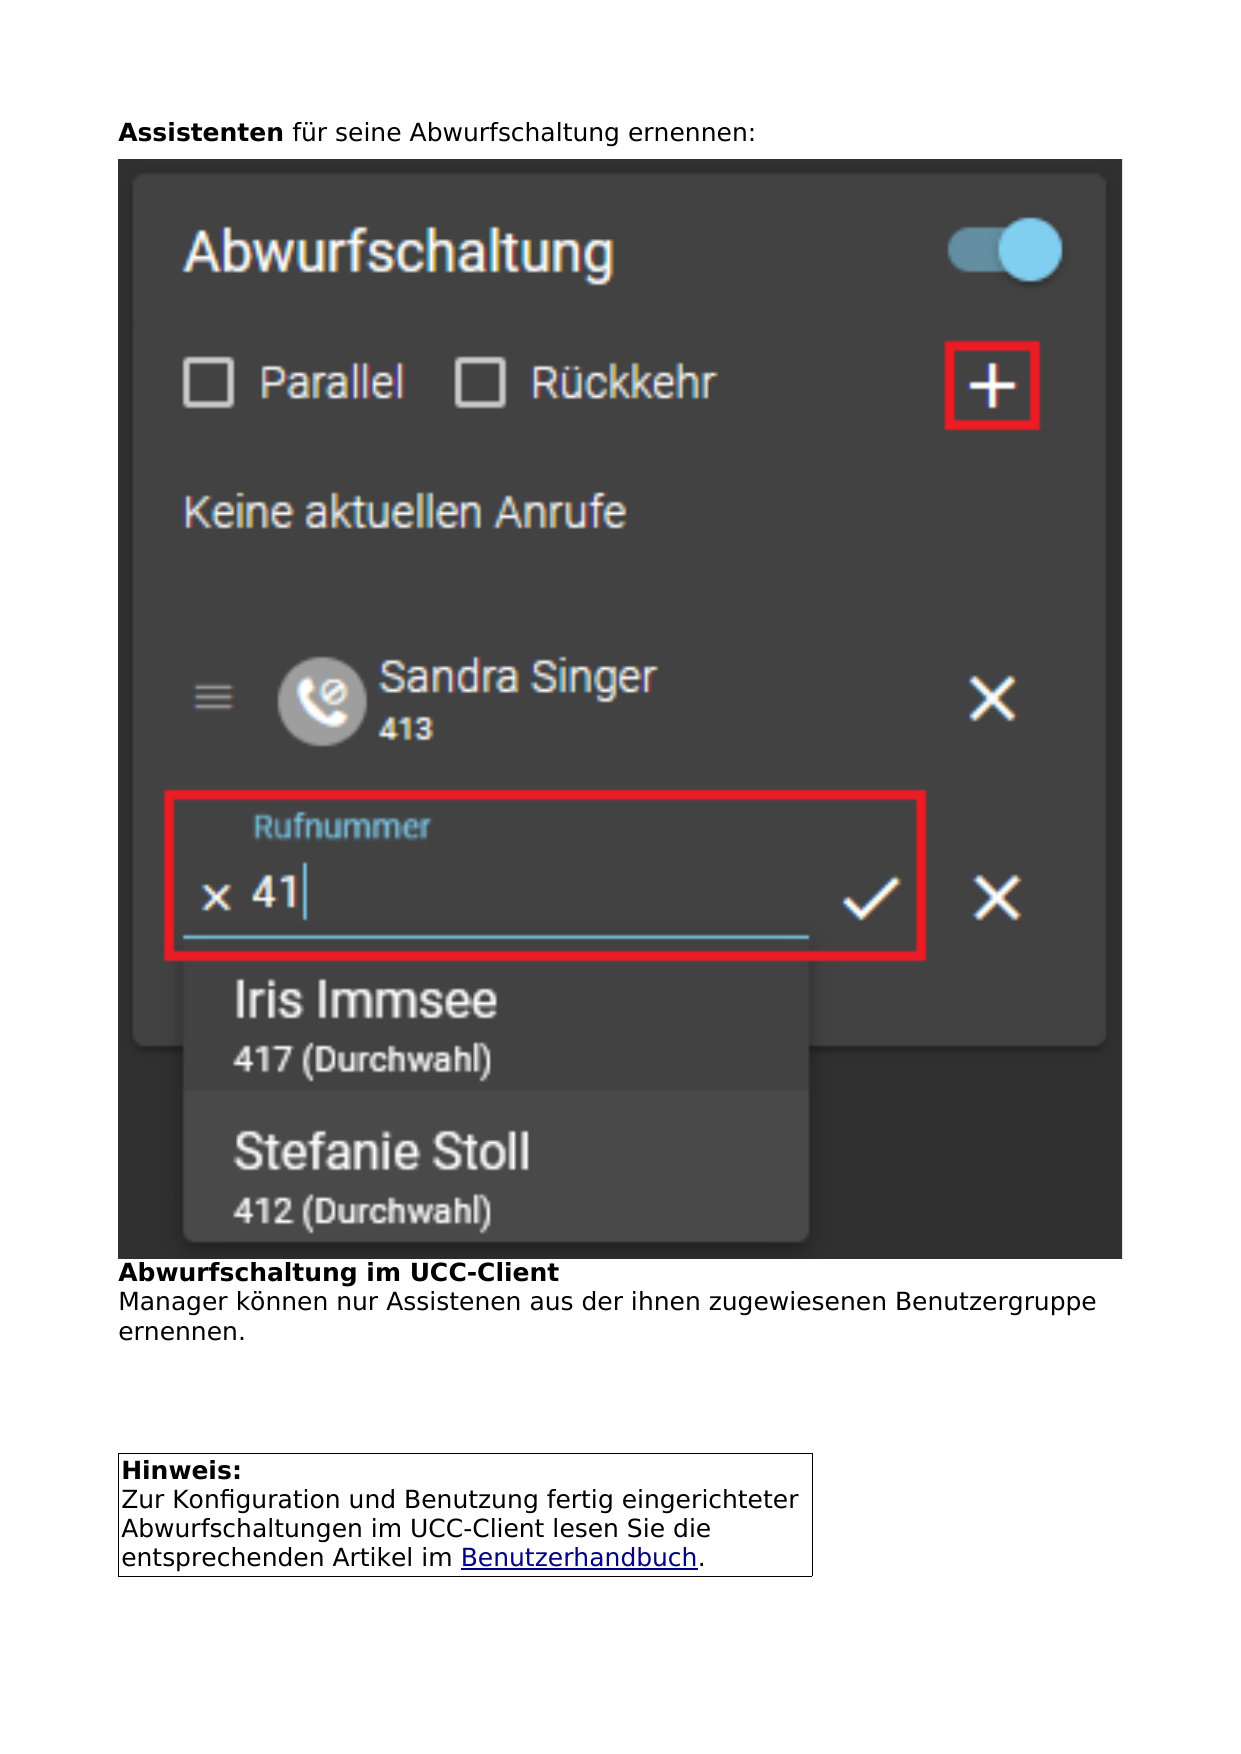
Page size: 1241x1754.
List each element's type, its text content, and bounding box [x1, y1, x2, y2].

table_header Hinweis: Zur Konfiguration und Benutzung fertig eingerichteter Abwurfschaltungen im UCC-Client lesen Sie die entsprechenden Artikel im Benutzerhandbuch. [119, 1454, 812, 1576]
picture [118, 159, 1123, 1259]
text Abwurfschaltung im UCC-Client Manager können nur Assistenen aus der ihnen zugewiesenen Benutzergruppe ernennen. [118, 1259, 1122, 1346]
text Assistenten für seine Abwurfschaltung ernennen: [118, 118, 1122, 147]
